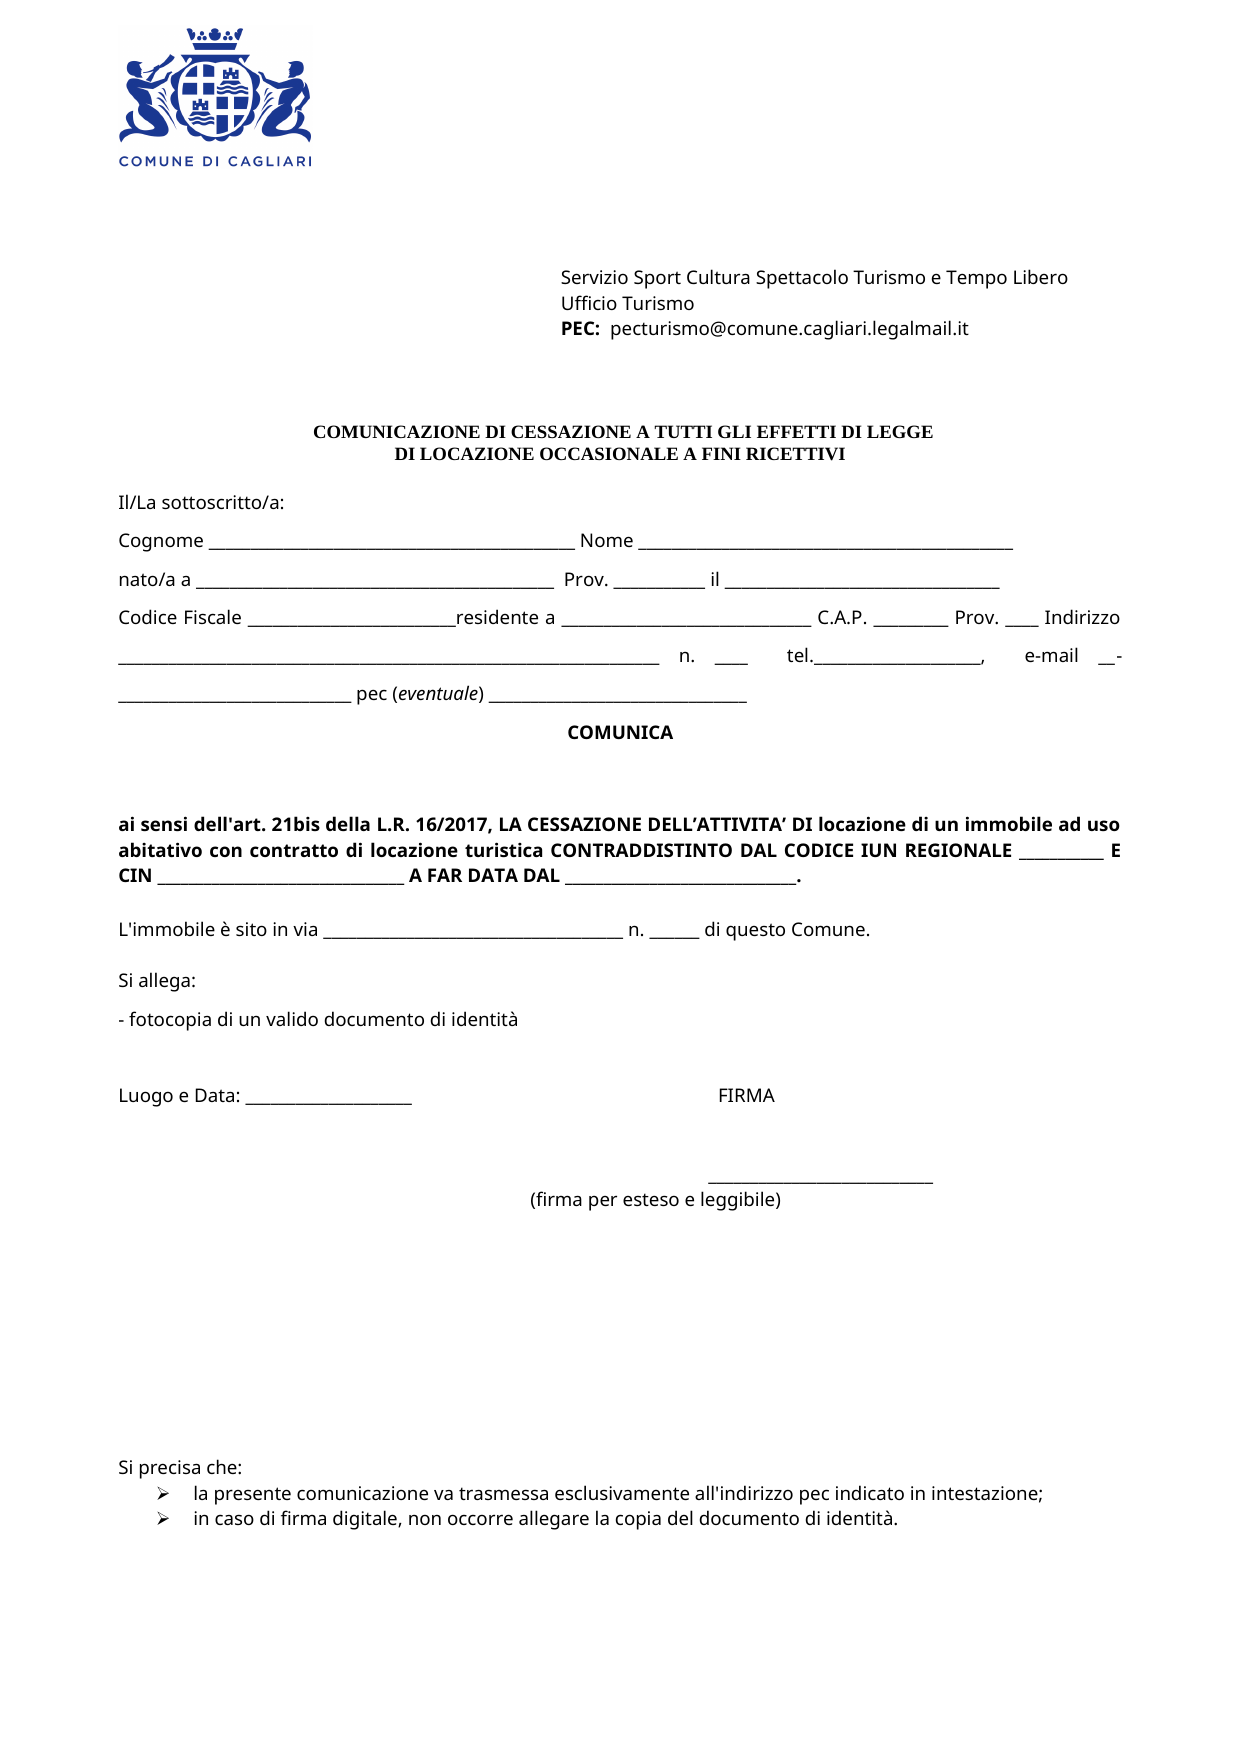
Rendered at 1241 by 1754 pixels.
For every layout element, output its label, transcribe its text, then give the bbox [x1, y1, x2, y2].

text COMUNICAZIONE DI CESSAZIONE A TUTTI GLI EFFETTI DI LEGGE [118, 421, 1122, 442]
text PEC: pecturismo@comune.cagliari.legalmail.it [561, 316, 1122, 341]
text Codice Fiscale _________________________residente a ______________________________ C.A.P. _________ Prov. ____ Indirizzo _________________________________________________________________ n. ____ tel.____________________, e-mail __­____________________________ pec (eventuale) _______________________________ [118, 604, 1122, 706]
text ai sensi dell'art. 21bis della L.R. 16/2017, LA CESSAZIONE DELL’ATTIVITA’ DI locazione di un immobile ad uso abitativo con contratto di locazione turistica CONTRADDISTINTO DAL CODICE IUN REGIONALE ___________ E CIN ________________________________ A FAR DATA DAL ______________________________. [118, 811, 1122, 888]
text Ufficio Turismo [561, 290, 1122, 316]
text Si allega: [118, 968, 1122, 993]
text Il/La sottoscritto/a: [118, 489, 1122, 515]
text - fotocopia di un valido documento di identità [118, 1006, 1122, 1031]
text Cognome ____________________________________________ Nome _____________________________________________ [118, 528, 1122, 553]
text L'immobile è sito in via ____________________________________ n. ______ di questo Comune. [118, 917, 1122, 942]
text Luogo e Data: ____________________ FIRMA [118, 1082, 1122, 1107]
picture [118, 25, 313, 169]
text ___________________________ (firma per esteso e leggibile) [118, 1161, 1122, 1212]
text Servizio Sport Cultura Spettacolo Turismo e Tempo Libero [561, 264, 1122, 290]
list in caso di firma digitale, non occorre allegare la copia del documento di identità. [156, 1505, 1122, 1531]
text DI LOCAZIONE OCCASIONALE A FINI RICETTIVI [118, 442, 1122, 464]
list la presente comunicazione va trasmessa esclusivamente all'indirizzo pec indicato in intestazione; [156, 1480, 1122, 1505]
text nato/a a ___________________________________________ Prov. ___________ il _________________________________ [118, 566, 1122, 592]
text COMUNICA [118, 719, 1122, 744]
text Si precisa che: [118, 1454, 1122, 1480]
